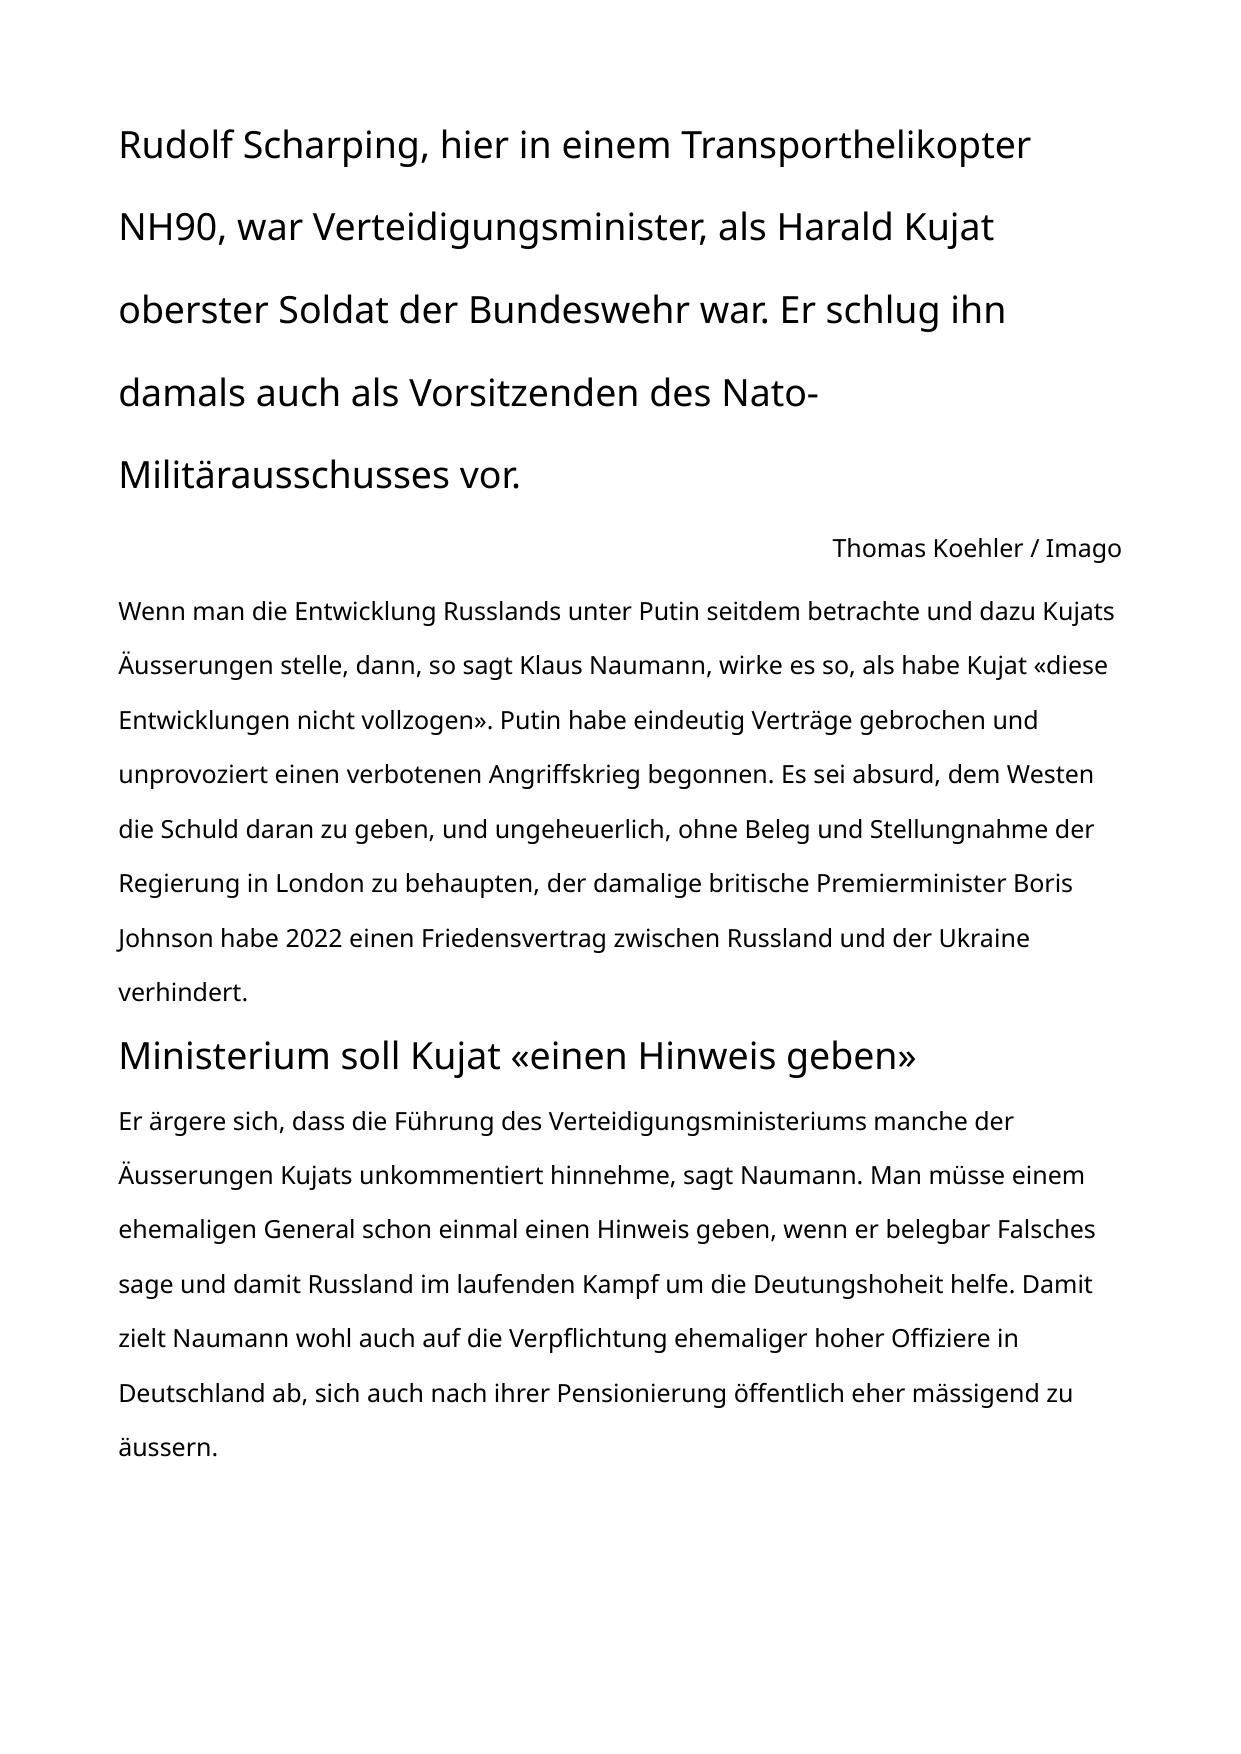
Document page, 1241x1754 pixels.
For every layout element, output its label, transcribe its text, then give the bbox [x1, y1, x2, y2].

text Wenn man die Entwicklung Russlands unter Putin seitdem betrachte und dazu Kujats Äusserungen stelle, dann, so sagt Klaus Naumann, wirke es so, als habe Kujat «diese Entwicklungen nicht vollzogen». Putin habe eindeutig Verträge gebrochen und unprovoziert einen verbotenen Angriffskrieg begonnen. Es sei absurd, dem Westen die Schuld daran zu geben, und ungeheuerlich, ohne Beleg und Stellungnahme der Regierung in London zu behaupten, der damalige britische Premierminister Boris Johnson habe 2022 einen Friedensvertrag zwischen Russland und der Ukraine verhindert. [118, 593, 1122, 1009]
subtitle Rudolf Scharping, hier in einem Transporthelikopter NH90, war Verteidigungsminister, als Harald Kujat oberster Soldat der Bundeswehr war. Er schlug ihn damals auch als Vorsitzenden des Nato-Militärausschusses vor. [118, 118, 1122, 499]
subtitle Ministerium soll Kujat «einen Hinweis geben» [118, 1029, 1122, 1080]
text Er ärgere sich, dass die Führung des Verteidigungsministeriums manche der Äusserungen Kujats unkommentiert hinnehme, sagt Naumann. Man müsse einem ehemaligen General schon einmal einen Hinweis geben, wenn er belegbar Falsches sage und damit Russland im laufenden Kampf um die Deutungshoheit helfe. Damit zielt Naumann wohl auch auf die Verpflichtung ehemaliger hoher Offiziere in Deutschland ab, sich auch nach ihrer Pensionierung öffentlich eher mässigend zu äussern. [118, 1103, 1122, 1464]
text Thomas Koehler / Imago [143, 531, 1122, 565]
